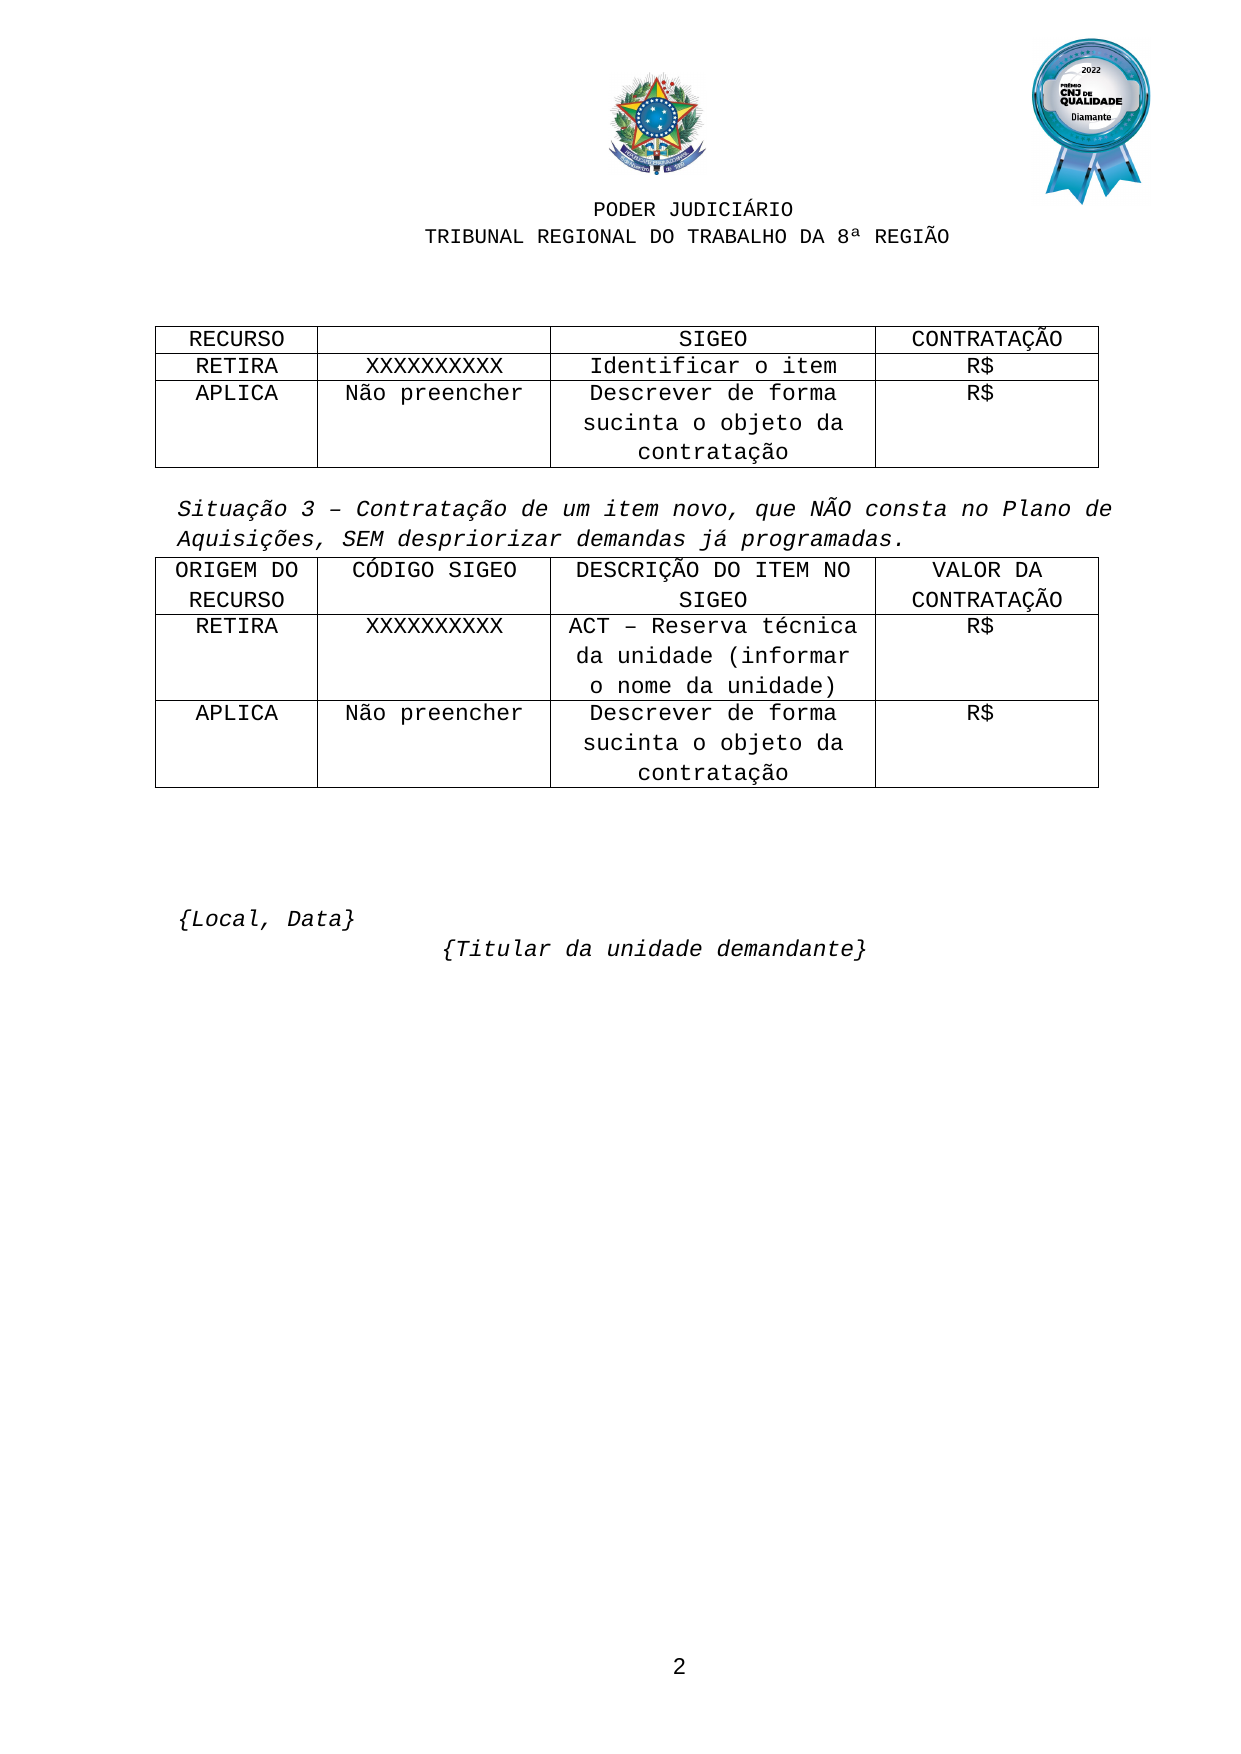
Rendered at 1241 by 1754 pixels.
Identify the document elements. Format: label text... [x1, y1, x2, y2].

table_header ORIGEM DO RECURSO [306, 558, 317, 614]
table_cell RETIRA [156, 354, 167, 380]
table_cell APLICA [156, 701, 317, 787]
table_cell Não preencher [318, 701, 550, 787]
table_header VALOR DA CONTRATAÇÃO [1087, 558, 1098, 614]
table_cell RETIRA [156, 615, 317, 700]
table_header DESCRIÇÃO DO ITEM NO SIGEO [551, 558, 562, 614]
table_header ORIGEM DO RECURSO [156, 558, 167, 614]
picture [608, 72, 707, 175]
text {Local, Data} [177, 907, 1134, 933]
table_header DESCRIÇÃO DO ITEM NO SIGEO [864, 558, 875, 614]
table_cell XXXXXXXXXX [318, 615, 550, 700]
table_cell R$ [876, 354, 887, 380]
table_cell R$ [876, 615, 1098, 700]
table_cell XXXXXXXXXX [318, 354, 329, 380]
text {Titular da unidade demandante} [177, 937, 1134, 963]
table_cell Não preencher [318, 381, 550, 467]
table_header CÓDIGO SIGEO [318, 327, 550, 353]
table_cell R$ [876, 701, 1098, 787]
table_cell R$ [1087, 354, 1098, 380]
table_header CÓDIGO SIGEO [318, 558, 550, 614]
table_cell APLICA [156, 381, 317, 467]
table_cell RETIRA [306, 354, 317, 380]
table_header VALOR DA CONTRATAÇÃO [876, 558, 887, 614]
text Situação 3 – Contratação de um item novo, que NÃO consta no Plano de Aquisições, SEM despriorizar demandas já programadas. [177, 497, 1134, 553]
table_cell XXXXXXXXXX [539, 354, 550, 380]
table_cell R$ [876, 381, 1098, 467]
picture [1031, 37, 1151, 206]
